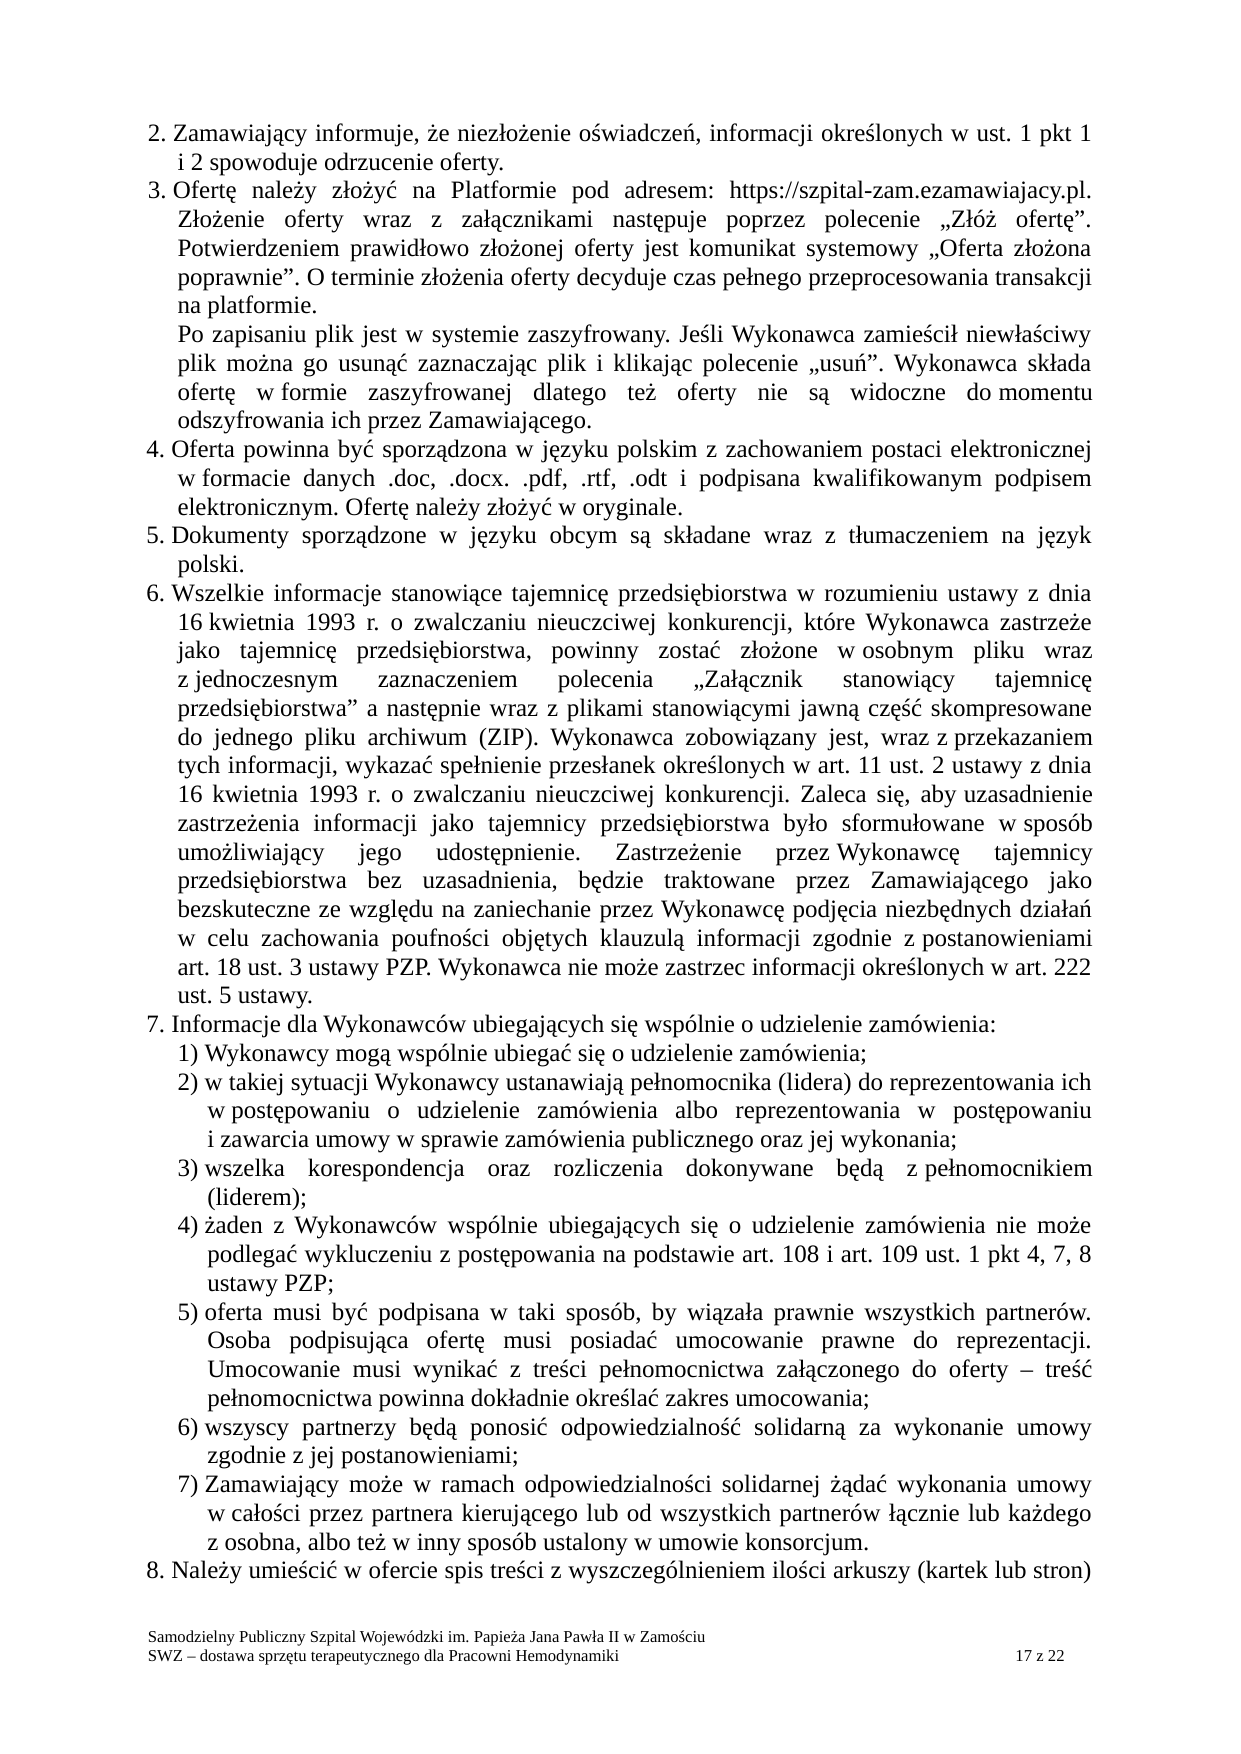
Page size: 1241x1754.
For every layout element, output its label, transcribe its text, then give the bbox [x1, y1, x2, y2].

list Informacje dla Wykonawców ubiegających się wspólnie o udzielenie zamówienia: [146, 1009, 1093, 1038]
list Wykonawcy mogą wspólnie ubiegać się o udzielenie zamówienia; [177, 1038, 1093, 1067]
list wszyscy partnerzy będą ponosić odpowiedzialność solidarną za wykonanie umowy zgodnie z jej postanowieniami; [177, 1412, 1093, 1469]
list Ofertę należy złożyć na Platformie pod adresem: https://szpital-zam.ezamawiajacy.pl. Złożenie oferty wraz z załącznikami następuje poprzez polecenie „Złóż ofertę”. Potwierdzeniem prawidłowo złożonej oferty jest komunikat systemowy „Oferta złożona poprawnie”. O terminie złożenia oferty decyduje czas pełnego przeprocesowania transakcji na platformie. [148, 176, 1093, 319]
text Po zapisaniu plik jest w systemie zaszyfrowany. Jeśli Wykonawca zamieścił niewłaściwy plik można go usunąć zaznaczając plik i klikając polecenie „usuń”. Wykonawca składa ofertę w formie zaszyfrowanej dlatego też oferty nie są widoczne do momentu odszyfrowania ich przez Zamawiającego. [177, 319, 1093, 434]
list Oferta powinna być sporządzona w języku polskim z zachowaniem postaci elektronicznej w formacie danych .doc, .docx. .pdf, .rtf, .odt i podpisana kwalifikowanym podpisem elektronicznym. Ofertę należy złożyć w oryginale. [146, 434, 1093, 521]
list oferta musi być podpisana w taki sposób, by wiązała prawnie wszystkich partnerów. Osoba podpisująca ofertę musi posiadać umocowanie prawne do reprezentacji. Umocowanie musi wynikać z treści pełnomocnictwa załączonego do oferty – treść pełnomocnictwa powinna dokładnie określać zakres umocowania; [177, 1297, 1093, 1412]
list żaden z Wykonawców wspólnie ubiegających się o udzielenie zamówienia nie może podlegać wykluczeniu z postępowania na podstawie art. 108 i art. 109 ust. 1 pkt 4, 7, 8 ustawy PZP; [177, 1211, 1093, 1297]
list Zamawiający informuje, że niezłożenie oświadczeń, informacji określonych w ust. 1 pkt 1 i 2 spowoduje odrzucenie oferty. [148, 118, 1093, 176]
list wszelka korespondencja oraz rozliczenia dokonywane będą z pełnomocnikiem (liderem); [177, 1153, 1093, 1211]
list w takiej sytuacji Wykonawcy ustanawiają pełnomocnika (lidera) do reprezentowania ich w postępowaniu o udzielenie zamówienia albo reprezentowania w postępowaniu i zawarcia umowy w sprawie zamówienia publicznego oraz jej wykonania; [177, 1067, 1093, 1153]
list Wszelkie informacje stanowiące tajemnicę przedsiębiorstwa w rozumieniu ustawy z dnia 16 kwietnia 1993 r. o zwalczaniu nieuczciwej konkurencji, które Wykonawca zastrzeże jako tajemnicę przedsiębiorstwa, powinny zostać złożone w osobnym pliku wraz z jednoczesnym zaznaczeniem polecenia „Załącznik stanowiący tajemnicę przedsiębiorstwa” a następnie wraz z plikami stanowiącymi jawną część skompresowane do jednego pliku archiwum (ZIP). Wykonawca zobowiązany jest, wraz z przekazaniem tych informacji, wykazać spełnienie przesłanek określonych w art. 11 ust. 2 ustawy z dnia 16 kwietnia 1993 r. o zwalczaniu nieuczciwej konkurencji. Zaleca się, aby uzasadnienie zastrzeżenia informacji jako tajemnicy przedsiębiorstwa było sformułowane w sposób umożliwiający jego udostępnienie. Zastrzeżenie przez Wykonawcę tajemnicy przedsiębiorstwa bez uzasadnienia, będzie traktowane przez Zamawiającego jako bezskuteczne ze względu na zaniechanie przez Wykonawcę podjęcia niezbędnych działań w celu zachowania poufności objętych klauzulą informacji zgodnie z postanowieniami art. 18 ust. 3 ustawy PZP. Wykonawca nie może zastrzec informacji określonych w art. 222 ust. 5 ustawy. [146, 578, 1093, 1009]
list Należy umieścić w ofercie spis treści z wyszczególnieniem ilości arkuszy (kartek lub stron) [146, 1556, 1093, 1584]
list Dokumenty sporządzone w języku obcym są składane wraz z tłumaczeniem na język polski. [146, 521, 1093, 578]
list Zamawiający może w ramach odpowiedzialności solidarnej żądać wykonania umowy w całości przez partnera kierującego lub od wszystkich partnerów łącznie lub każdego z osobna, albo też w inny sposób ustalony w umowie konsorcjum. [177, 1469, 1093, 1556]
